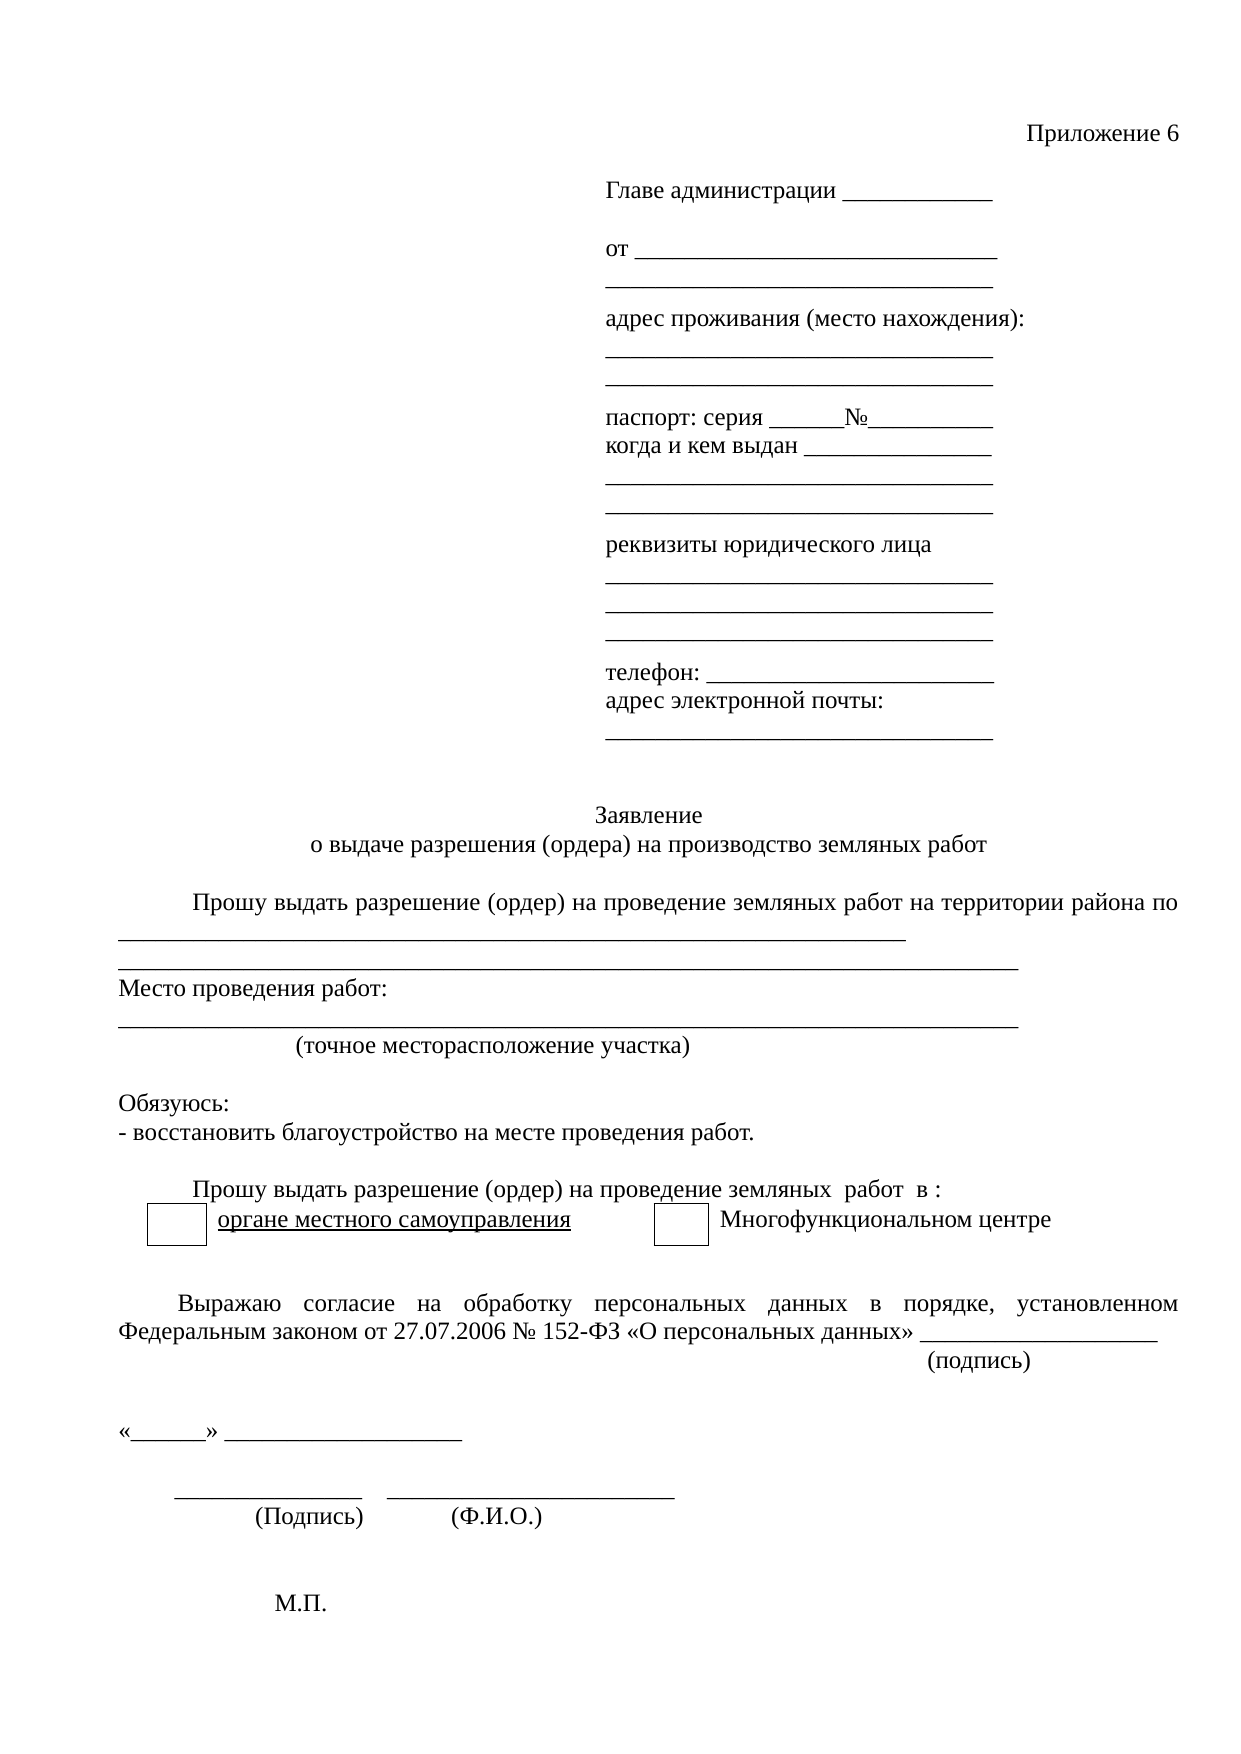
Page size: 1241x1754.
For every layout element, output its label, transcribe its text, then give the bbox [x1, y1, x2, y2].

text от _____________________________ [605, 233, 1179, 262]
text Приложение 6 [118, 118, 1179, 147]
table_header Многофункциональном центре [709, 1203, 1077, 1245]
text реквизиты юридического лица _______________________________ [605, 529, 1179, 587]
text _______________ _______________________ [118, 1473, 1179, 1501]
text Обязуюсь: [118, 1088, 1179, 1117]
text Заявление [118, 801, 1179, 829]
text _______________________________ [605, 587, 1179, 616]
text ________________________________________________________________________ [118, 944, 1179, 973]
text адрес электронной почты: [605, 686, 1179, 714]
text _______________________________ [605, 459, 1179, 488]
text М.П. [118, 1588, 1179, 1616]
text _______________________________ [605, 714, 1179, 743]
text Выражаю согласие на обработку персональных данных в порядке, установленном Федеральным законом от 27.07.2006 № 152-ФЗ «О персональных данных» ___________________ [118, 1288, 1179, 1345]
text Прошу выдать разрешение (ордер) на проведение земляных работ в : [118, 1174, 1179, 1203]
text (подпись) [118, 1345, 1179, 1374]
text _______________________________ [605, 616, 1179, 644]
text - восстановить благоустройство на месте проведения работ. [118, 1117, 1179, 1146]
text паспорт: серия ______№__________ [605, 402, 1179, 431]
text _______________________________ [605, 361, 1179, 389]
text Главе администрации ____________ [605, 176, 1179, 204]
text (точное месторасположение участка) [118, 1031, 1179, 1059]
table_header [148, 1204, 206, 1245]
table_header [655, 1204, 708, 1245]
text когда и кем выдан _______________ [605, 431, 1179, 459]
text Прошу выдать разрешение (ордер) на проведение земляных работ на территории района по _______________________________________________________________ [118, 887, 1179, 944]
text телефон: _______________________ [605, 657, 1179, 686]
text ________________________________________________________________________ [118, 1002, 1179, 1031]
text Место проведения работ: [118, 973, 1179, 1002]
text о выдаче разрешения (ордера) на производство земляных работ [118, 829, 1179, 858]
text (Подпись) (Ф.И.О.) [118, 1501, 1179, 1530]
text _______________________________ [605, 262, 1179, 291]
text «______» ___________________ [118, 1415, 1179, 1444]
text адрес проживания (место нахождения): _______________________________ [605, 303, 1179, 361]
text _______________________________ [605, 488, 1179, 517]
table_header органе местного самоуправления [207, 1203, 654, 1245]
